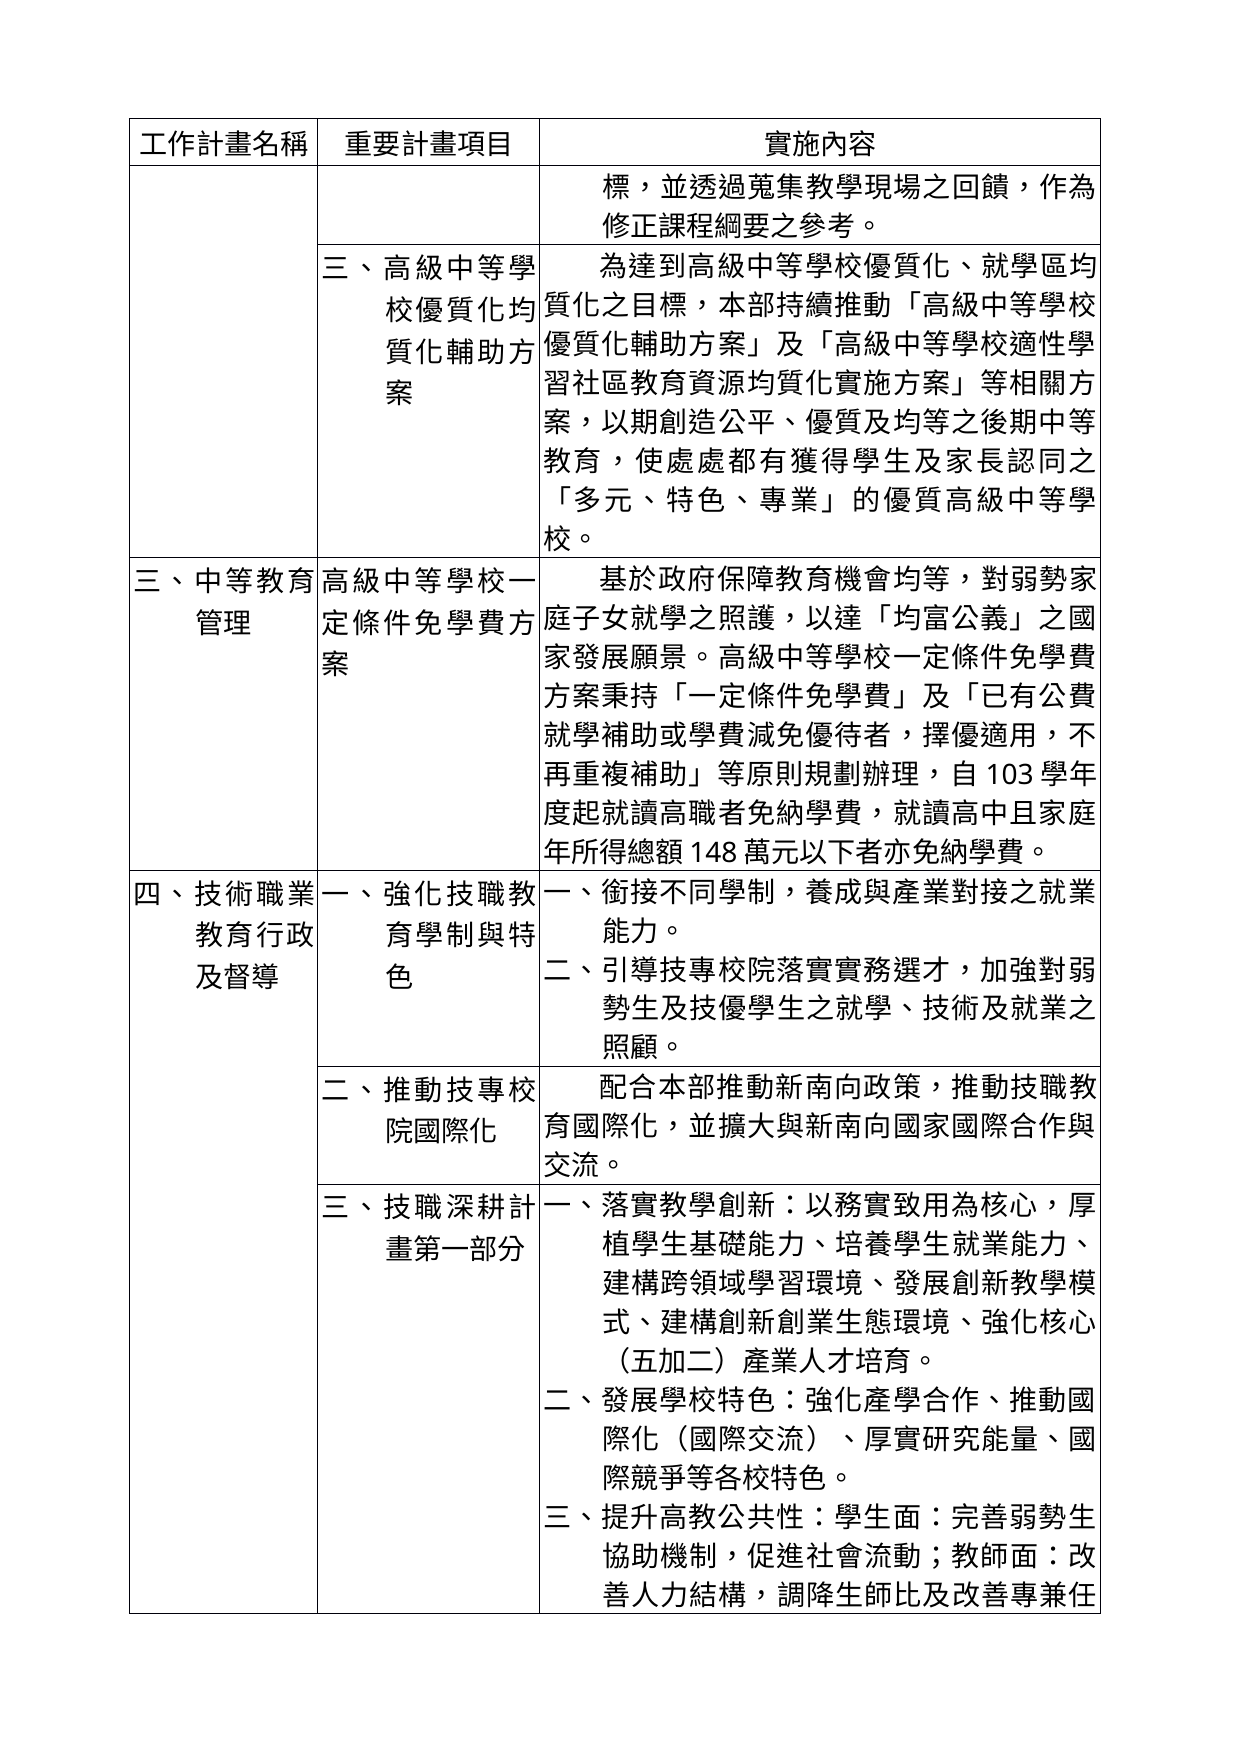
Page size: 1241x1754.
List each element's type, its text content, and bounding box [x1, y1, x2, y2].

table_cell 標，並透過蒐集教學現場之回饋，作為修正課程綱要之參考。 [540, 166, 1100, 244]
table_cell [318, 166, 539, 244]
table_cell 三、高級中等學校優質化均質化輔助方案 [318, 245, 539, 557]
table_header 工作計畫名稱 [130, 119, 317, 165]
table_cell 一、落實教學創新：以務實致用為核心，厚植學生基礎能力、培養學生就業能力、建構跨領域學習環境、發展創新教學模式、建構創新創業生態環境、強化核心（五加二）產業人才培育。 二、發展學校特色：強化產學合作、推動國際化（國際交流）、厚實研究能量、國際競爭等各校特色。 三、提升高教公共性：學生面：完善弱勢生協助機制，促進社會流動；教師面：改善人力結構，調降生師比及改善專兼任 [540, 1185, 1100, 1613]
table_cell 二、推動技專校院國際化 [318, 1067, 539, 1183]
table_cell 三、中等教育管理 [130, 558, 317, 870]
table_cell [130, 166, 317, 557]
table_cell 高級中等學校一定條件免學費方案 [318, 558, 539, 870]
table_cell 四、技術職業教育行政及督導 [130, 871, 317, 1613]
table_cell 基於政府保障教育機會均等，對弱勢家庭子女就學之照護，以達「均富公義」之國家發展願景。高級中等學校一定條件免學費方案秉持「一定條件免學費」及「已有公費就學補助或學費減免優待者，擇優適用，不再重複補助」等原則規劃辦理，自103學年度起就讀高職者免納學費，就讀高中且家庭年所得總額148萬元以下者亦免納學費。 [540, 558, 1100, 870]
table_cell 三、技職深耕計畫第一部分 [318, 1185, 539, 1613]
table_cell 配合本部推動新南向政策，推動技職教育國際化，並擴大與新南向國家國際合作與交流。 [540, 1067, 1100, 1183]
table_cell 一、銜接不同學制，養成與產業對接之就業能力。 二、引導技專校院落實實務選才，加強對弱勢生及技優學生之就學、技術及就業之照顧。 [540, 871, 1100, 1066]
table_cell 一、強化技職教育學制與特色 [318, 871, 539, 1066]
table_cell 為達到高級中等學校優質化、就學區均質化之目標，本部持續推動「高級中等學校優質化輔助方案」及「高級中等學校適性學習社區教育資源均質化實施方案」等相關方案，以期創造公平、優質及均等之後期中等教育，使處處都有獲得學生及家長認同之「多元、特色、專業」的優質高級中等學校。 [540, 245, 1100, 557]
table_header 實施內容 [540, 119, 1100, 165]
table_header 重要計畫項目 [318, 119, 539, 165]
